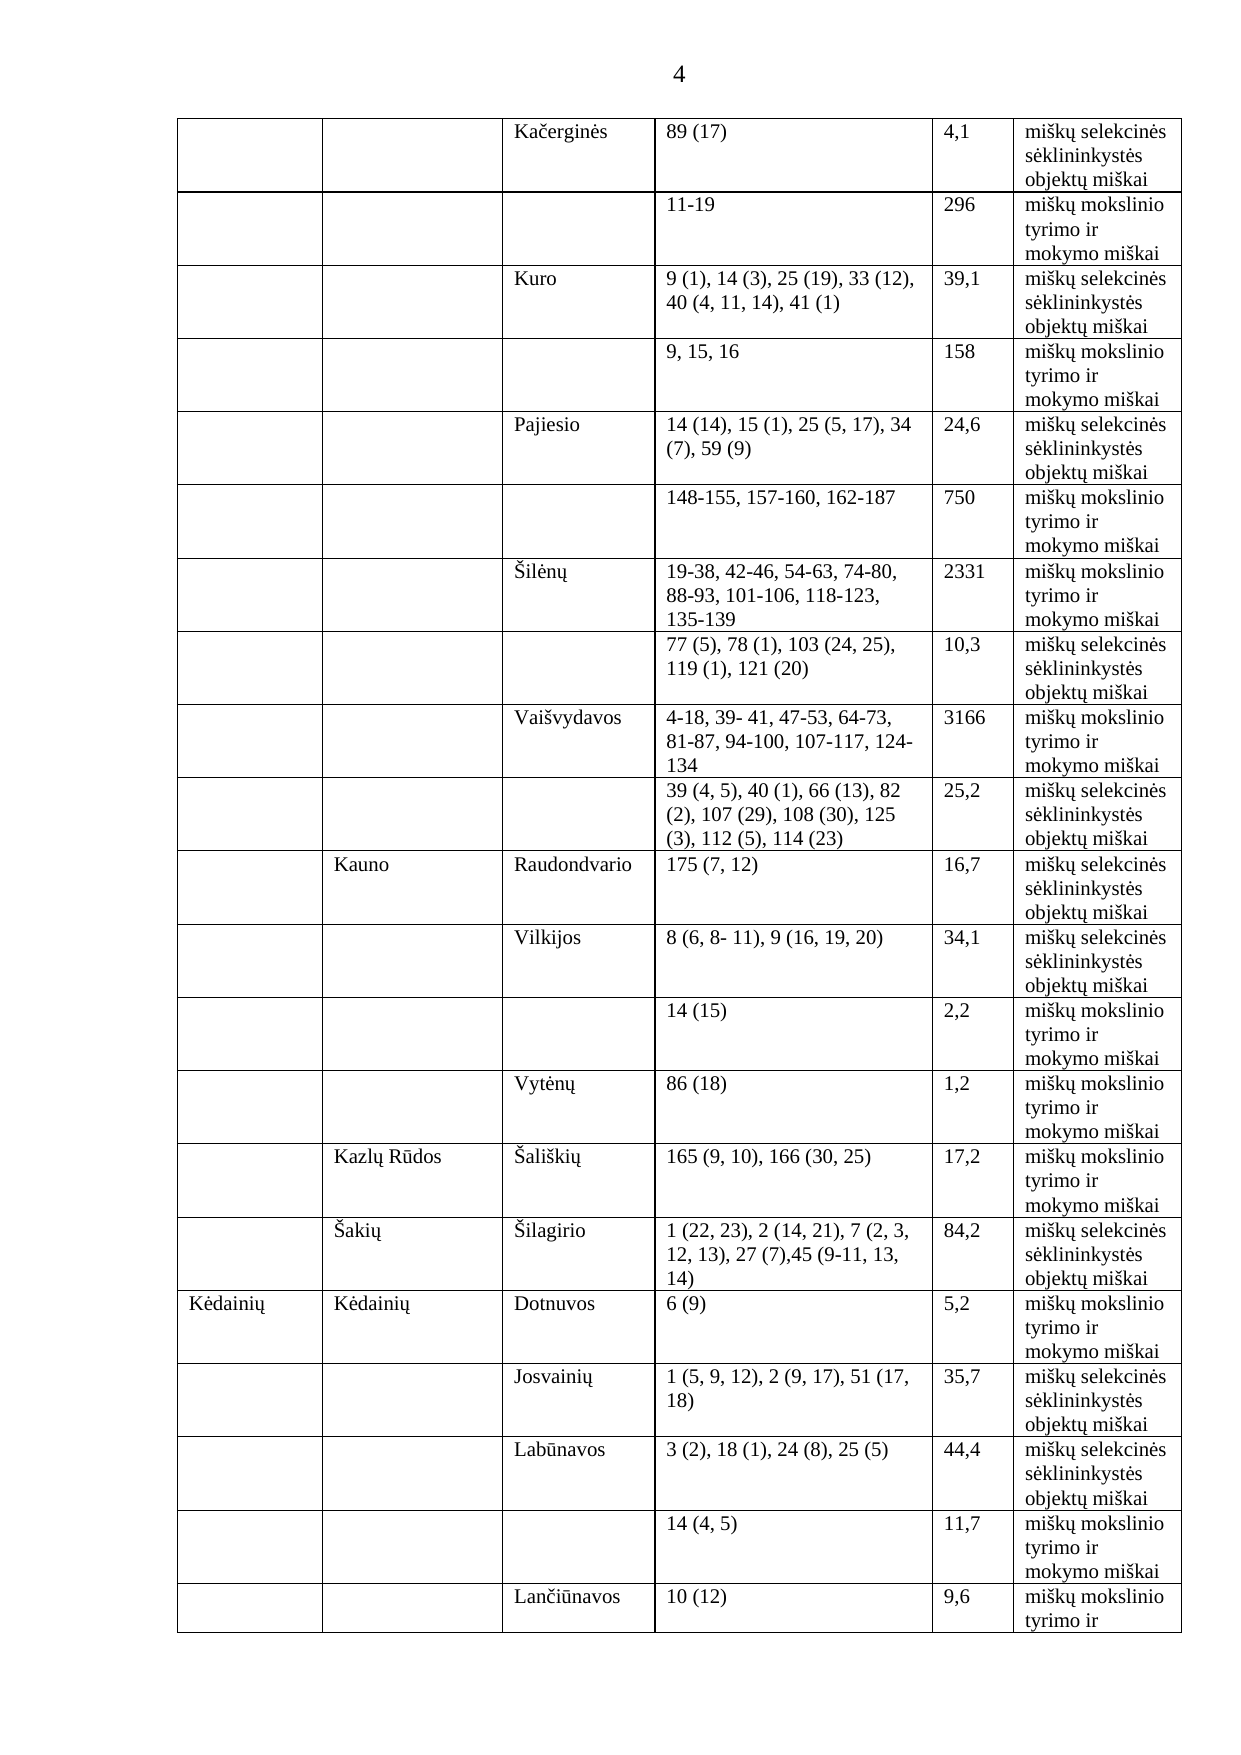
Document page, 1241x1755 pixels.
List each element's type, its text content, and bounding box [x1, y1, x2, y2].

table_cell 9, 15, 16 [656, 339, 932, 411]
table_cell 10,3 [933, 632, 1013, 704]
table_cell 5,2 [933, 1291, 1013, 1363]
table_cell [178, 705, 322, 777]
table_cell [323, 1364, 502, 1436]
table_cell [178, 925, 322, 997]
table_cell 3 (2), 18 (1), 24 (8), 25 (5) [656, 1437, 932, 1509]
table_cell [503, 998, 654, 1070]
table_cell 89 (17) [656, 119, 932, 191]
table_cell [323, 1437, 502, 1509]
table_cell Labūnavos [503, 1437, 654, 1509]
table_cell 175 (7, 12) [656, 851, 932, 924]
table_cell [178, 193, 322, 264]
table_cell Kėdainių [323, 1291, 502, 1363]
table_cell 14 (15) [656, 998, 932, 1070]
table_cell miškų mokslinio tyrimo ir mokymo miškai [1014, 705, 1181, 777]
table_cell miškų selekcinės sėklininkystės objektų miškai [1014, 266, 1181, 338]
table_cell 44,4 [933, 1437, 1013, 1509]
table_cell Kuro [503, 266, 654, 338]
table_cell [178, 119, 322, 191]
table_cell 148-155, 157-160, 162-187 [656, 485, 932, 557]
table_cell [503, 632, 654, 704]
table_cell 19-38, 42-46, 54-63, 74-80, 88-93, 101-106, 118-123, 135-139 [656, 559, 932, 631]
table_cell [323, 193, 502, 264]
table_cell 4,1 [933, 119, 1013, 191]
table_cell [503, 193, 654, 264]
table_cell 24,6 [933, 412, 1013, 484]
table_cell Josvainių [503, 1364, 654, 1436]
table_cell miškų mokslinio tyrimo ir mokymo miškai [1014, 1071, 1181, 1143]
table_cell 14 (4, 5) [656, 1511, 932, 1583]
table_cell [178, 266, 322, 338]
table_cell [178, 559, 322, 631]
table_cell [323, 998, 502, 1070]
table_cell miškų mokslinio tyrimo ir mokymo miškai [1014, 1511, 1181, 1583]
table_cell miškų selekcinės sėklininkystės objektų miškai [1014, 1437, 1181, 1509]
table_cell [178, 998, 322, 1070]
table_cell Šilėnų [503, 559, 654, 631]
table_cell Kauno [323, 851, 502, 924]
table_cell miškų mokslinio tyrimo ir [1014, 1584, 1181, 1632]
table_cell 39,1 [933, 266, 1013, 338]
table_cell [323, 1584, 502, 1632]
table_cell 9,6 [933, 1584, 1013, 1632]
table_cell [323, 412, 502, 484]
table_cell [178, 1218, 322, 1290]
table_cell [323, 266, 502, 338]
table_cell Pajiesio [503, 412, 654, 484]
table_cell [178, 1071, 322, 1143]
table_cell [178, 851, 322, 924]
table_cell [503, 778, 654, 850]
table_cell 3166 [933, 705, 1013, 777]
table_cell [323, 119, 502, 191]
table_cell 750 [933, 485, 1013, 557]
table_cell [323, 339, 502, 411]
table_cell [178, 1144, 322, 1217]
table_cell miškų selekcinės sėklininkystės objektų miškai [1014, 412, 1181, 484]
table_cell [323, 925, 502, 997]
table_cell 1 (22, 23), 2 (14, 21), 7 (2, 3, 12, 13), 27 (7),45 (9-11, 13, 14) [656, 1218, 932, 1290]
table_cell miškų selekcinės sėklininkystės objektų miškai [1014, 119, 1181, 191]
table_cell [323, 485, 502, 557]
table_cell 1,2 [933, 1071, 1013, 1143]
table_cell [323, 705, 502, 777]
table_cell Dotnuvos [503, 1291, 654, 1363]
table_cell 1 (5, 9, 12), 2 (9, 17), 51 (17, 18) [656, 1364, 932, 1436]
table_cell miškų selekcinės sėklininkystės objektų miškai [1014, 1364, 1181, 1436]
table_cell 25,2 [933, 778, 1013, 850]
table_cell miškų mokslinio tyrimo ir mokymo miškai [1014, 339, 1181, 411]
table_cell [178, 339, 322, 411]
table_cell Lančiūnavos [503, 1584, 654, 1632]
table_cell [178, 1437, 322, 1509]
table_cell miškų mokslinio tyrimo ir mokymo miškai [1014, 485, 1181, 557]
table_cell miškų mokslinio tyrimo ir mokymo miškai [1014, 1291, 1181, 1363]
table_cell [178, 1364, 322, 1436]
table_cell miškų selekcinės sėklininkystės objektų miškai [1014, 778, 1181, 850]
table_cell [503, 1511, 654, 1583]
table_cell [178, 1584, 322, 1632]
table_cell miškų selekcinės sėklininkystės objektų miškai [1014, 1218, 1181, 1290]
table_cell [178, 412, 322, 484]
table_cell Vilkijos [503, 925, 654, 997]
table_cell miškų mokslinio tyrimo ir mokymo miškai [1014, 998, 1181, 1070]
table_cell Kėdainių [178, 1291, 322, 1363]
table_cell 11-19 [656, 193, 932, 264]
table_cell [178, 485, 322, 557]
table_cell 8 (6, 8- 11), 9 (16, 19, 20) [656, 925, 932, 997]
table_cell miškų mokslinio tyrimo ir mokymo miškai [1014, 559, 1181, 631]
table_cell [178, 1511, 322, 1583]
table_cell 9 (1), 14 (3), 25 (19), 33 (12), 40 (4, 11, 14), 41 (1) [656, 266, 932, 338]
table_cell 35,7 [933, 1364, 1013, 1436]
table_cell Šališkių [503, 1144, 654, 1217]
table_cell 158 [933, 339, 1013, 411]
table_cell 84,2 [933, 1218, 1013, 1290]
table_cell [503, 485, 654, 557]
table_cell Vaišvydavos [503, 705, 654, 777]
table_cell 39 (4, 5), 40 (1), 66 (13), 82 (2), 107 (29), 108 (30), 125 (3), 112 (5), 114 (23) [656, 778, 932, 850]
table_cell 86 (18) [656, 1071, 932, 1143]
table_cell 6 (9) [656, 1291, 932, 1363]
table_cell [323, 1511, 502, 1583]
table_cell [178, 632, 322, 704]
table_cell Šakių [323, 1218, 502, 1290]
table_cell Šilagirio [503, 1218, 654, 1290]
table_cell 10 (12) [656, 1584, 932, 1632]
table_cell [323, 778, 502, 850]
table_cell 77 (5), 78 (1), 103 (24, 25), 119 (1), 121 (20) [656, 632, 932, 704]
table_cell 16,7 [933, 851, 1013, 924]
table_cell miškų mokslinio tyrimo ir mokymo miškai [1014, 1144, 1181, 1217]
table_cell miškų mokslinio tyrimo ir mokymo miškai [1014, 193, 1181, 264]
table_cell 296 [933, 193, 1013, 264]
table_cell 165 (9, 10), 166 (30, 25) [656, 1144, 932, 1217]
table_cell 4-18, 39- 41, 47-53, 64-73, 81-87, 94-100, 107-117, 124-134 [656, 705, 932, 777]
table_cell [323, 1071, 502, 1143]
table_cell 14 (14), 15 (1), 25 (5, 17), 34 (7), 59 (9) [656, 412, 932, 484]
table_cell [178, 778, 322, 850]
table_cell Vytėnų [503, 1071, 654, 1143]
table_cell 2,2 [933, 998, 1013, 1070]
table_cell [503, 339, 654, 411]
table_cell 17,2 [933, 1144, 1013, 1217]
table_cell Raudondvario [503, 851, 654, 924]
table_cell [323, 632, 502, 704]
table_cell miškų selekcinės sėklininkystės objektų miškai [1014, 851, 1181, 924]
table_cell miškų selekcinės sėklininkystės objektų miškai [1014, 925, 1181, 997]
table_cell miškų selekcinės sėklininkystės objektų miškai [1014, 632, 1181, 704]
table_cell 2331 [933, 559, 1013, 631]
table_cell [323, 559, 502, 631]
table_cell 34,1 [933, 925, 1013, 997]
table_cell 11,7 [933, 1511, 1013, 1583]
table_cell Kazlų Rūdos [323, 1144, 502, 1217]
table_cell Kačerginės [503, 119, 654, 191]
